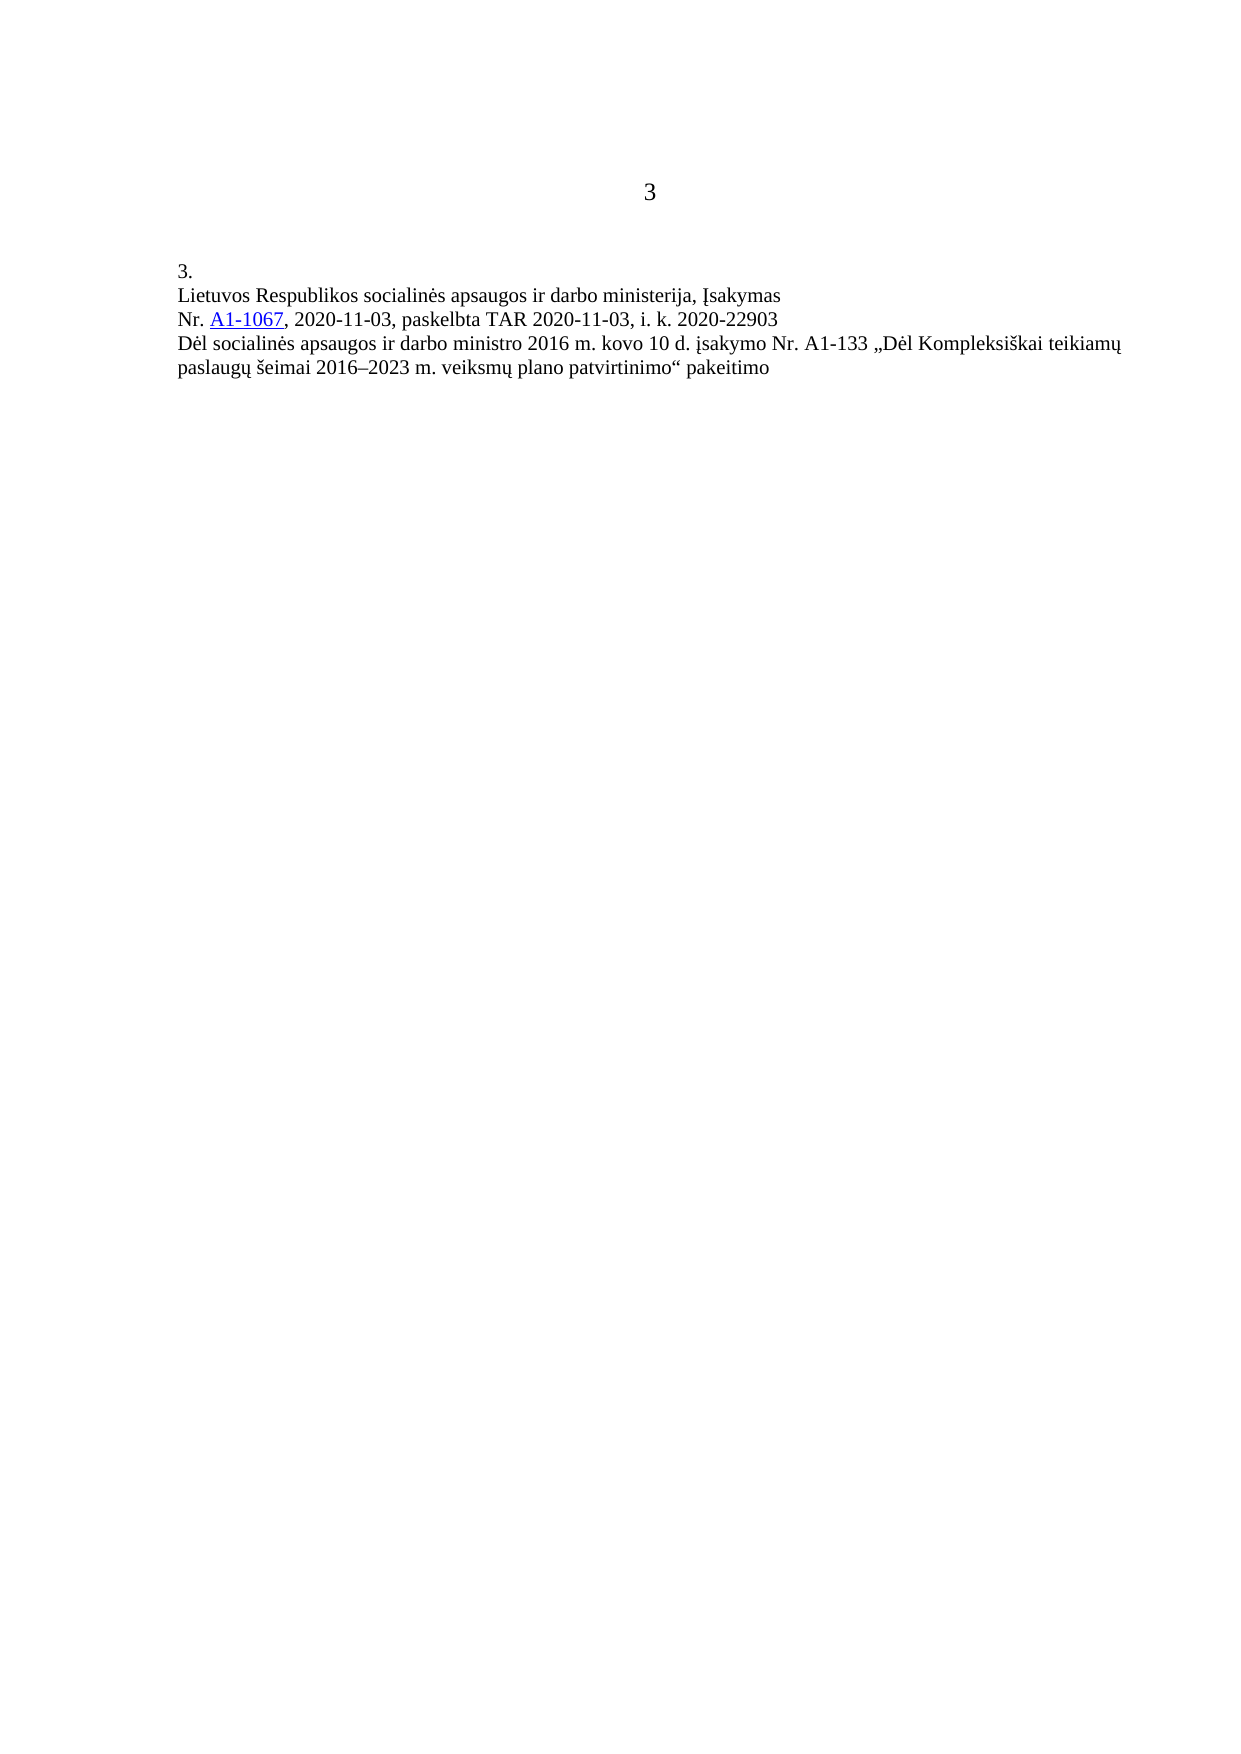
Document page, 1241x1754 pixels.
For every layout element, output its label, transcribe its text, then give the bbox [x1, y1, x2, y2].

text Dėl socialinės apsaugos ir darbo ministro 2016 m. kovo 10 d. įsakymo Nr. A1-133 „Dėl Kompleksiškai teikiamų paslaugų šeimai 2016–2023 m. veiksmų plano patvirtinimo“ pakeitimo [177, 331, 1122, 379]
text Nr. A1-1067, 2020-11-03, paskelbta TAR 2020-11-03, i. k. 2020-22903 [177, 307, 1122, 331]
text 3. [177, 259, 1122, 283]
text Lietuvos Respublikos socialinės apsaugos ir darbo ministerija, Įsakymas [177, 283, 1122, 307]
